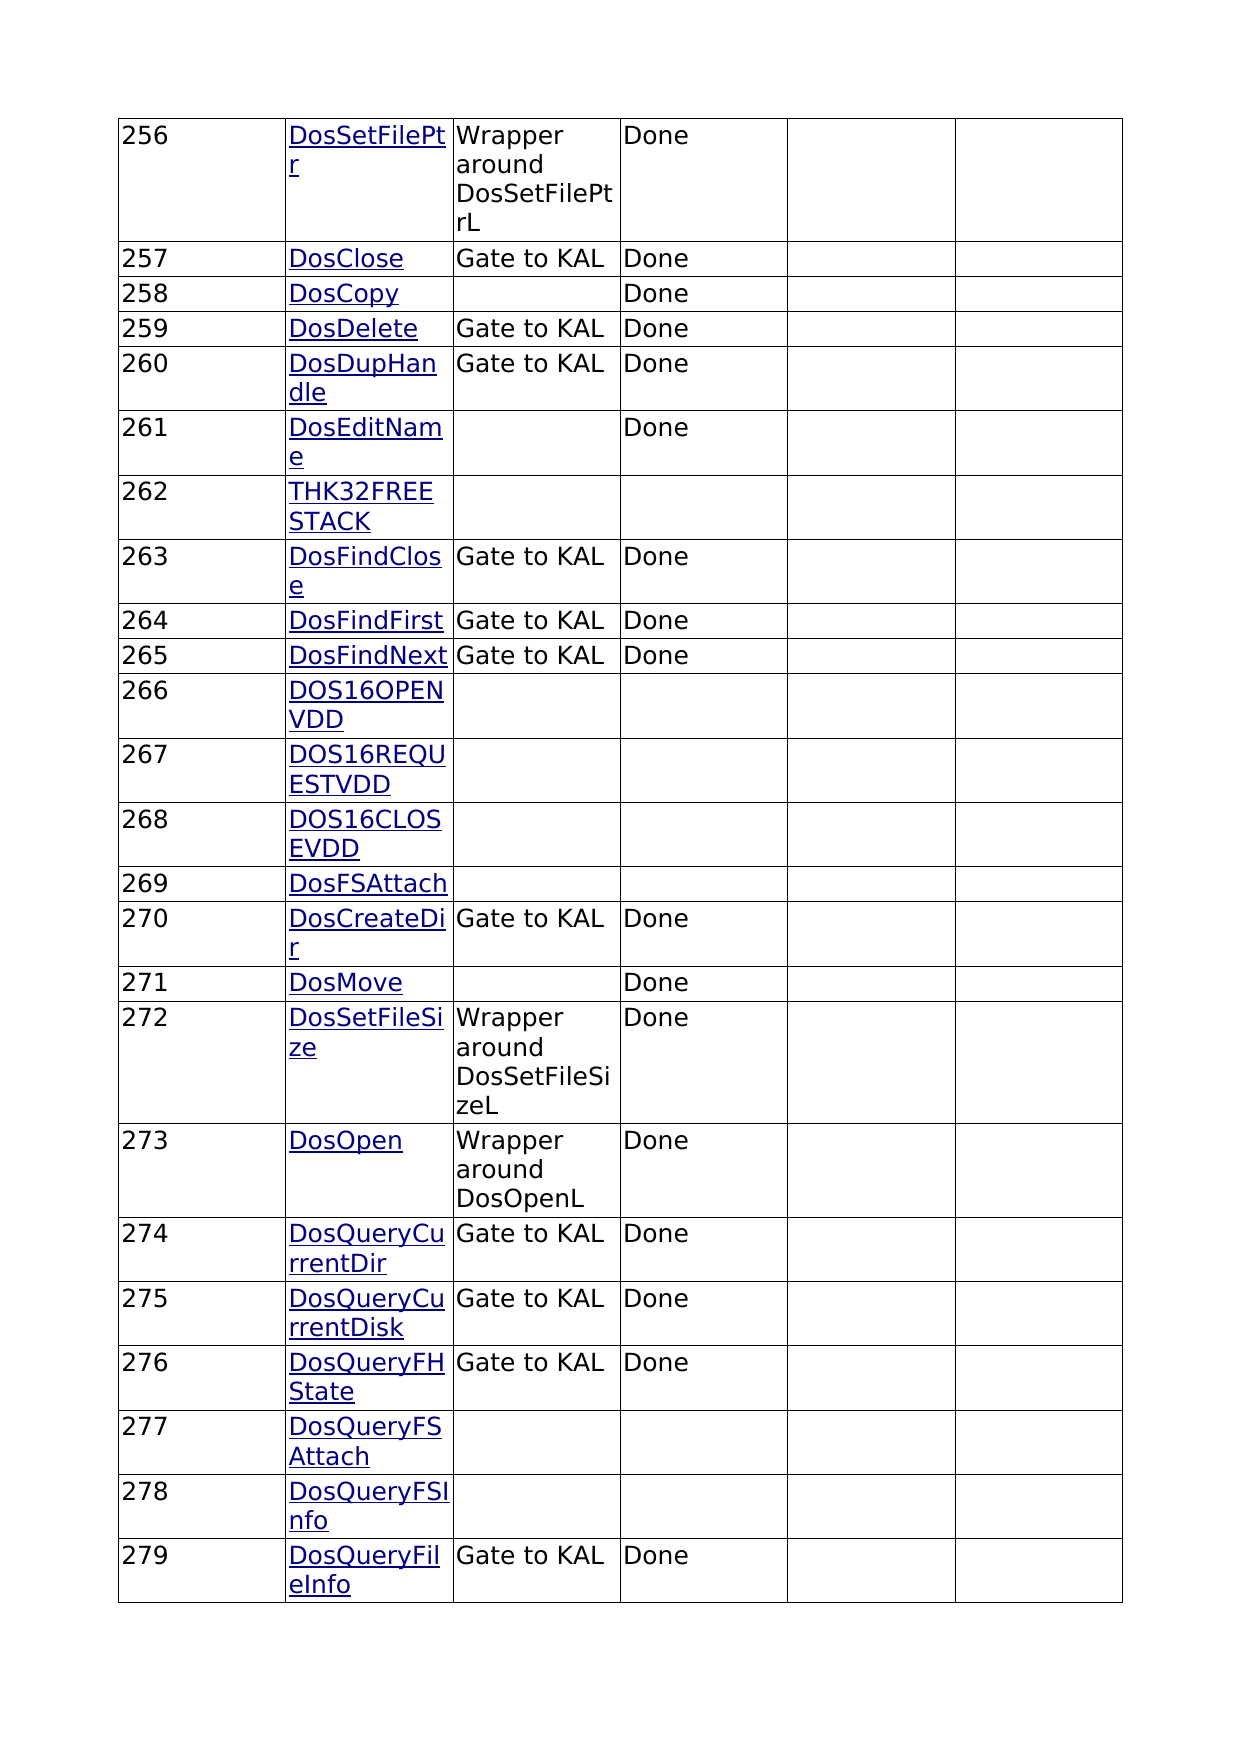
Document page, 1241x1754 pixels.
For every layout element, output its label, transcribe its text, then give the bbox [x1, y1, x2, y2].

table_cell [956, 312, 1122, 346]
table_cell Gate to KAL [454, 639, 620, 673]
table_cell DOS16CLOSEVDD [286, 803, 453, 866]
table_cell Done [621, 312, 787, 346]
table_cell Done [621, 1002, 787, 1123]
table_cell [621, 1475, 787, 1538]
table_cell Gate to KAL [454, 902, 620, 966]
table_cell DosSetFileSize [286, 1002, 453, 1123]
table_cell DosSetFilePtr [286, 119, 453, 241]
table_cell [621, 803, 787, 866]
table_cell 258 [119, 277, 285, 311]
table_cell 273 [119, 1124, 285, 1217]
table_cell DosCreateDir [286, 902, 453, 966]
table_cell [956, 540, 1122, 603]
table_cell [788, 476, 955, 539]
table_cell Done [621, 639, 787, 673]
table_cell [454, 1411, 620, 1474]
table_cell [788, 1539, 955, 1602]
table_cell 257 [119, 242, 285, 276]
table_cell [956, 347, 1122, 410]
table_cell Done [621, 967, 787, 1001]
table_cell [788, 540, 955, 603]
table_cell Gate to KAL [454, 540, 620, 603]
table_cell [454, 476, 620, 539]
table_cell 265 [119, 639, 285, 673]
table_cell Gate to KAL [454, 1218, 620, 1281]
table_cell Done [621, 1539, 787, 1602]
table_cell 276 [119, 1346, 285, 1409]
table_cell [956, 1218, 1122, 1281]
table_cell [621, 476, 787, 539]
table_cell [788, 902, 955, 966]
table_cell 269 [119, 867, 285, 901]
table_cell [621, 1411, 787, 1474]
table_cell Done [621, 1218, 787, 1281]
table_cell [956, 1411, 1122, 1474]
table_cell [788, 411, 955, 474]
table_cell Gate to KAL [454, 347, 620, 410]
table_cell [454, 967, 620, 1001]
table_cell THK32FREESTACK [286, 476, 453, 539]
table_cell DosCopy [286, 277, 453, 311]
table_cell Done [621, 277, 787, 311]
table_cell [956, 277, 1122, 311]
table_cell [788, 1124, 955, 1217]
table_cell [956, 1539, 1122, 1602]
table_cell Gate to KAL [454, 1282, 620, 1345]
table_cell [454, 1475, 620, 1538]
table_cell [956, 639, 1122, 673]
table_cell 272 [119, 1002, 285, 1123]
table_cell 274 [119, 1218, 285, 1281]
table_cell [956, 739, 1122, 802]
table_cell DosQueryFileInfo [286, 1539, 453, 1602]
table_cell Wrapper around DosOpenL [454, 1124, 620, 1217]
table_cell [956, 674, 1122, 738]
table_cell DosEditName [286, 411, 453, 474]
table_cell [621, 867, 787, 901]
table_cell [621, 674, 787, 738]
table_cell Done [621, 242, 787, 276]
table_cell 260 [119, 347, 285, 410]
table_cell [788, 1411, 955, 1474]
table_cell [788, 312, 955, 346]
table_cell [454, 803, 620, 866]
table_cell [788, 639, 955, 673]
table_cell [788, 803, 955, 866]
table_cell DosClose [286, 242, 453, 276]
table_cell DosOpen [286, 1124, 453, 1217]
table_cell Wrapper around DosSetFilePtrL [454, 119, 620, 241]
table_cell [621, 739, 787, 802]
table_cell [956, 1124, 1122, 1217]
table_cell Done [621, 902, 787, 966]
table_cell DosQueryFSInfo [286, 1475, 453, 1538]
table_cell [956, 803, 1122, 866]
table_cell Wrapper around DosSetFileSizeL [454, 1002, 620, 1123]
table_cell [956, 476, 1122, 539]
table_cell [956, 1282, 1122, 1345]
table_cell [788, 739, 955, 802]
table_cell [788, 604, 955, 638]
table_cell 275 [119, 1282, 285, 1345]
table_cell [788, 1218, 955, 1281]
table_cell 263 [119, 540, 285, 603]
table_cell [956, 411, 1122, 474]
table_cell 266 [119, 674, 285, 738]
table_cell [956, 1002, 1122, 1123]
table_cell 261 [119, 411, 285, 474]
table_cell [788, 967, 955, 1001]
table_cell 259 [119, 312, 285, 346]
table_cell [956, 902, 1122, 966]
table_cell 278 [119, 1475, 285, 1538]
table_cell [956, 967, 1122, 1001]
table_cell Done [621, 604, 787, 638]
table_cell Done [621, 347, 787, 410]
table_cell DosFindClose [286, 540, 453, 603]
table_cell DosDupHandle [286, 347, 453, 410]
table_cell Done [621, 119, 787, 241]
table_cell 256 [119, 119, 285, 241]
table_cell DosQueryCurrentDir [286, 1218, 453, 1281]
table_cell DosFindFirst [286, 604, 453, 638]
table_cell [956, 119, 1122, 241]
table_cell [788, 867, 955, 901]
table_cell [454, 867, 620, 901]
table_cell [788, 1475, 955, 1538]
table_cell Done [621, 1124, 787, 1217]
table_cell [454, 411, 620, 474]
table_cell [956, 604, 1122, 638]
table_cell Done [621, 540, 787, 603]
table_cell [956, 867, 1122, 901]
table_cell [788, 119, 955, 241]
table_cell Done [621, 1346, 787, 1409]
table_cell [788, 1346, 955, 1409]
table_cell 271 [119, 967, 285, 1001]
table_cell [454, 674, 620, 738]
table_cell [956, 1346, 1122, 1409]
table_cell [788, 1282, 955, 1345]
table_cell Gate to KAL [454, 312, 620, 346]
table_cell 267 [119, 739, 285, 802]
table_cell [454, 739, 620, 802]
table_cell DosMove [286, 967, 453, 1001]
table_cell Gate to KAL [454, 604, 620, 638]
table_cell Done [621, 411, 787, 474]
table_cell Gate to KAL [454, 1539, 620, 1602]
table_cell 264 [119, 604, 285, 638]
table_cell [956, 1475, 1122, 1538]
table_cell Done [621, 1282, 787, 1345]
table_cell [788, 674, 955, 738]
table_cell [788, 277, 955, 311]
table_cell DosQueryCurrentDisk [286, 1282, 453, 1345]
table_cell DosQueryFHState [286, 1346, 453, 1409]
table_cell 279 [119, 1539, 285, 1602]
table_cell Gate to KAL [454, 1346, 620, 1409]
table_cell [788, 242, 955, 276]
table_cell DosFSAttach [286, 867, 453, 901]
table_cell [956, 242, 1122, 276]
table_cell 262 [119, 476, 285, 539]
table_cell Gate to KAL [454, 242, 620, 276]
table_cell [788, 1002, 955, 1123]
table_cell DosFindNext [286, 639, 453, 673]
table_cell [454, 277, 620, 311]
table_cell DosQueryFSAttach [286, 1411, 453, 1474]
table_cell [788, 347, 955, 410]
table_cell DOS16OPENVDD [286, 674, 453, 738]
table_cell 277 [119, 1411, 285, 1474]
table_cell DosDelete [286, 312, 453, 346]
table_cell 268 [119, 803, 285, 866]
table_cell 270 [119, 902, 285, 966]
table_cell DOS16REQUESTVDD [286, 739, 453, 802]
